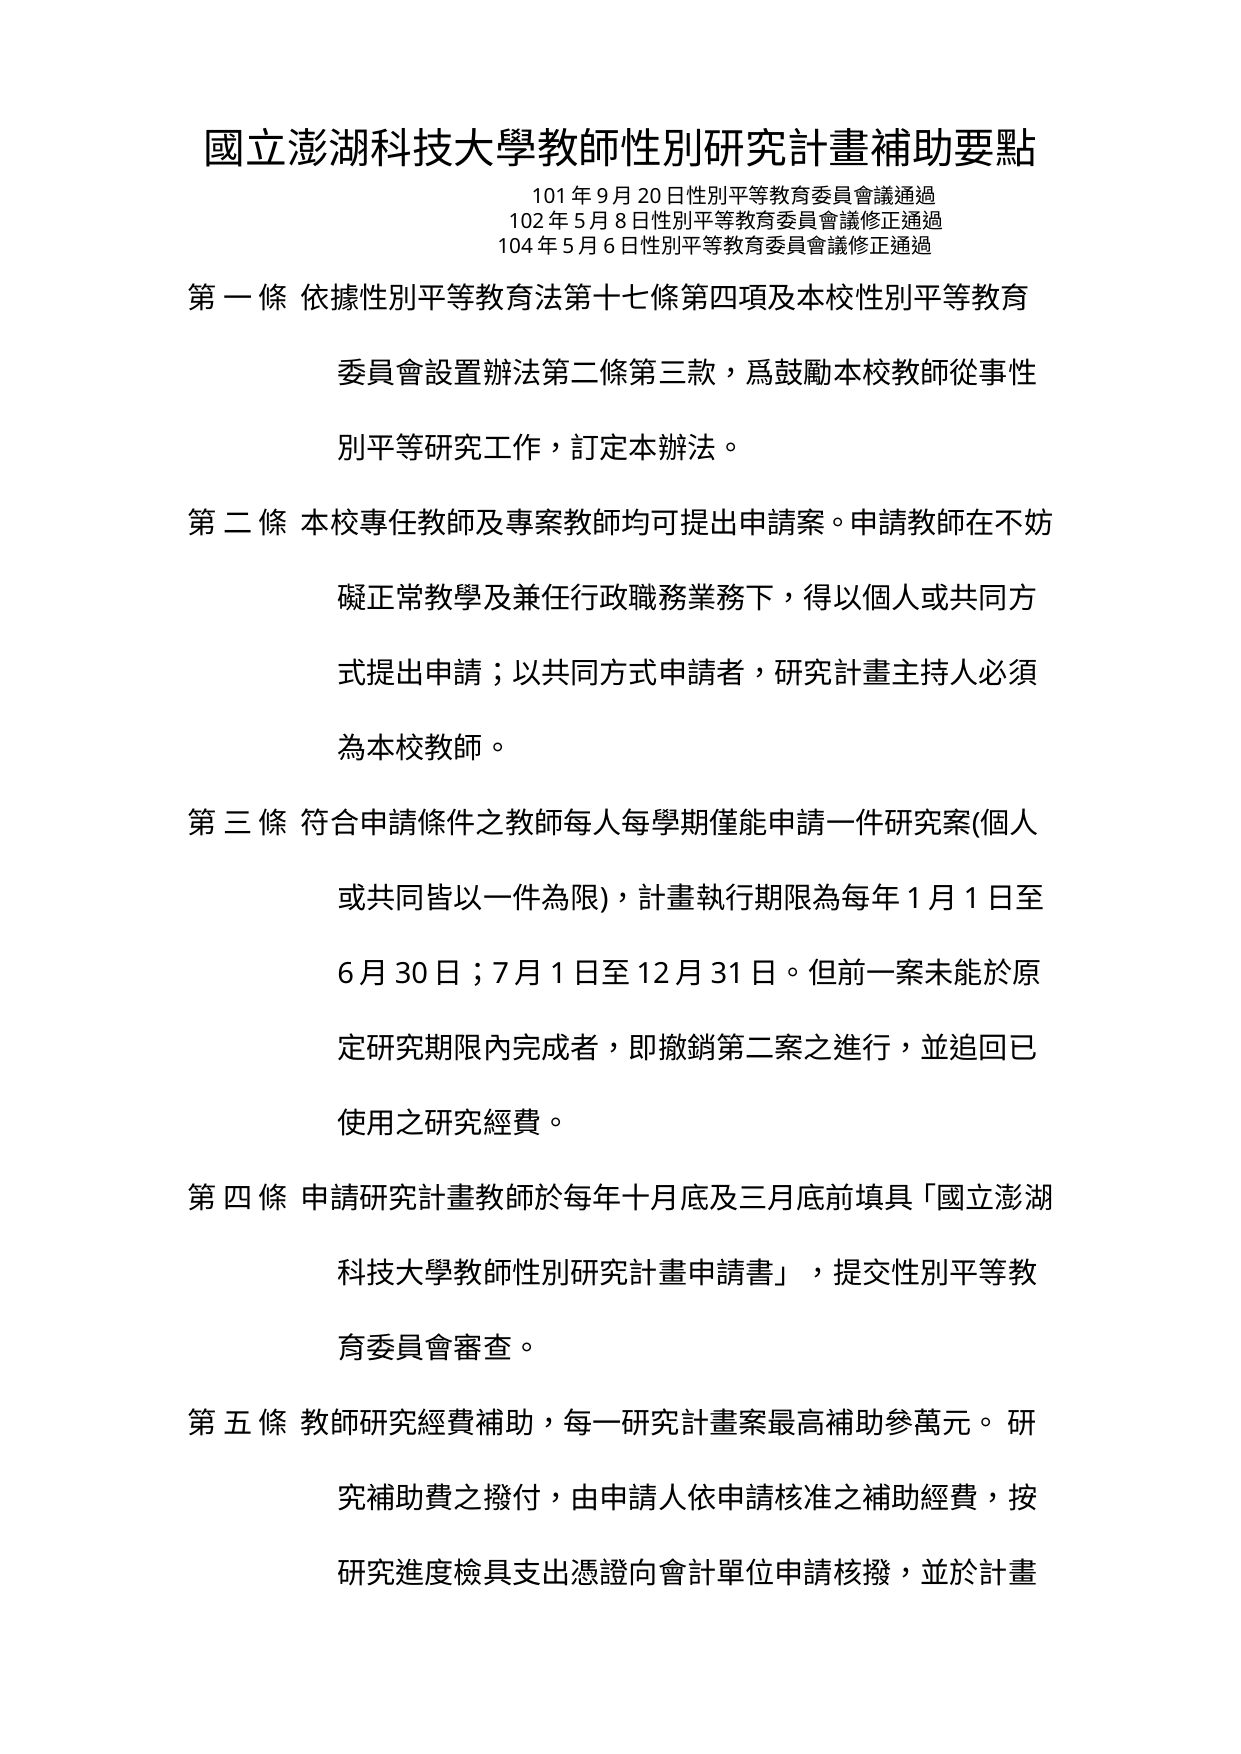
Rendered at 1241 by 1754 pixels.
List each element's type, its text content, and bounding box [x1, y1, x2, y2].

text 第 一 條 依據性別平等教育法第十七條第四項及本校性別平等教育委員會設置辦法第二條第三款，爲鼓勵本校教師從事性別平等研究工作，訂定本辦法。 [187, 258, 1053, 483]
text 101年9月20日性別平等教育委員會議通過 [187, 183, 1053, 208]
text 第 四 條 申請研究計畫教師於每年十月底及三月底前填具「國立澎湖科技大學教師性別研究計畫申請書」，提交性別平等教育委員會審查。 [187, 1158, 1053, 1383]
text 第 二 條 本校專任教師及專案教師均可提出申請案。申請教師在不妨礙正常教學及兼任行政職務業務下，得以個人或共同方式提出申請；以共同方式申請者，研究計畫主持人必須為本校教師。 [187, 483, 1053, 783]
text 第 三 條 符合申請條件之教師每人每學期僅能申請一件研究案(個人或共同皆以一件為限)，計畫執行期限為每年1月1日至6月30日；7月1日至12月31日。但前一案未能於原定研究期限內完成者，即撤銷第二案之進行，並追回已使用之研究經費。 [187, 783, 1053, 1158]
text 104年5月6日性別平等教育委員會議修正通過 [187, 233, 1053, 258]
text 國立澎湖科技大學教師性別研究計畫補助要點 [187, 108, 1053, 183]
text 第 五 條 教師研究經費補助，每一研究計畫案最高補助參萬元。 研究補助費之撥付，由申請人依申請核准之補助經費，按研究進度檢具支出憑證向會計單位申請核撥，並於計畫 [187, 1383, 1053, 1608]
text 102年5月8日性別平等教育委員會議修正通過 [187, 208, 1053, 233]
